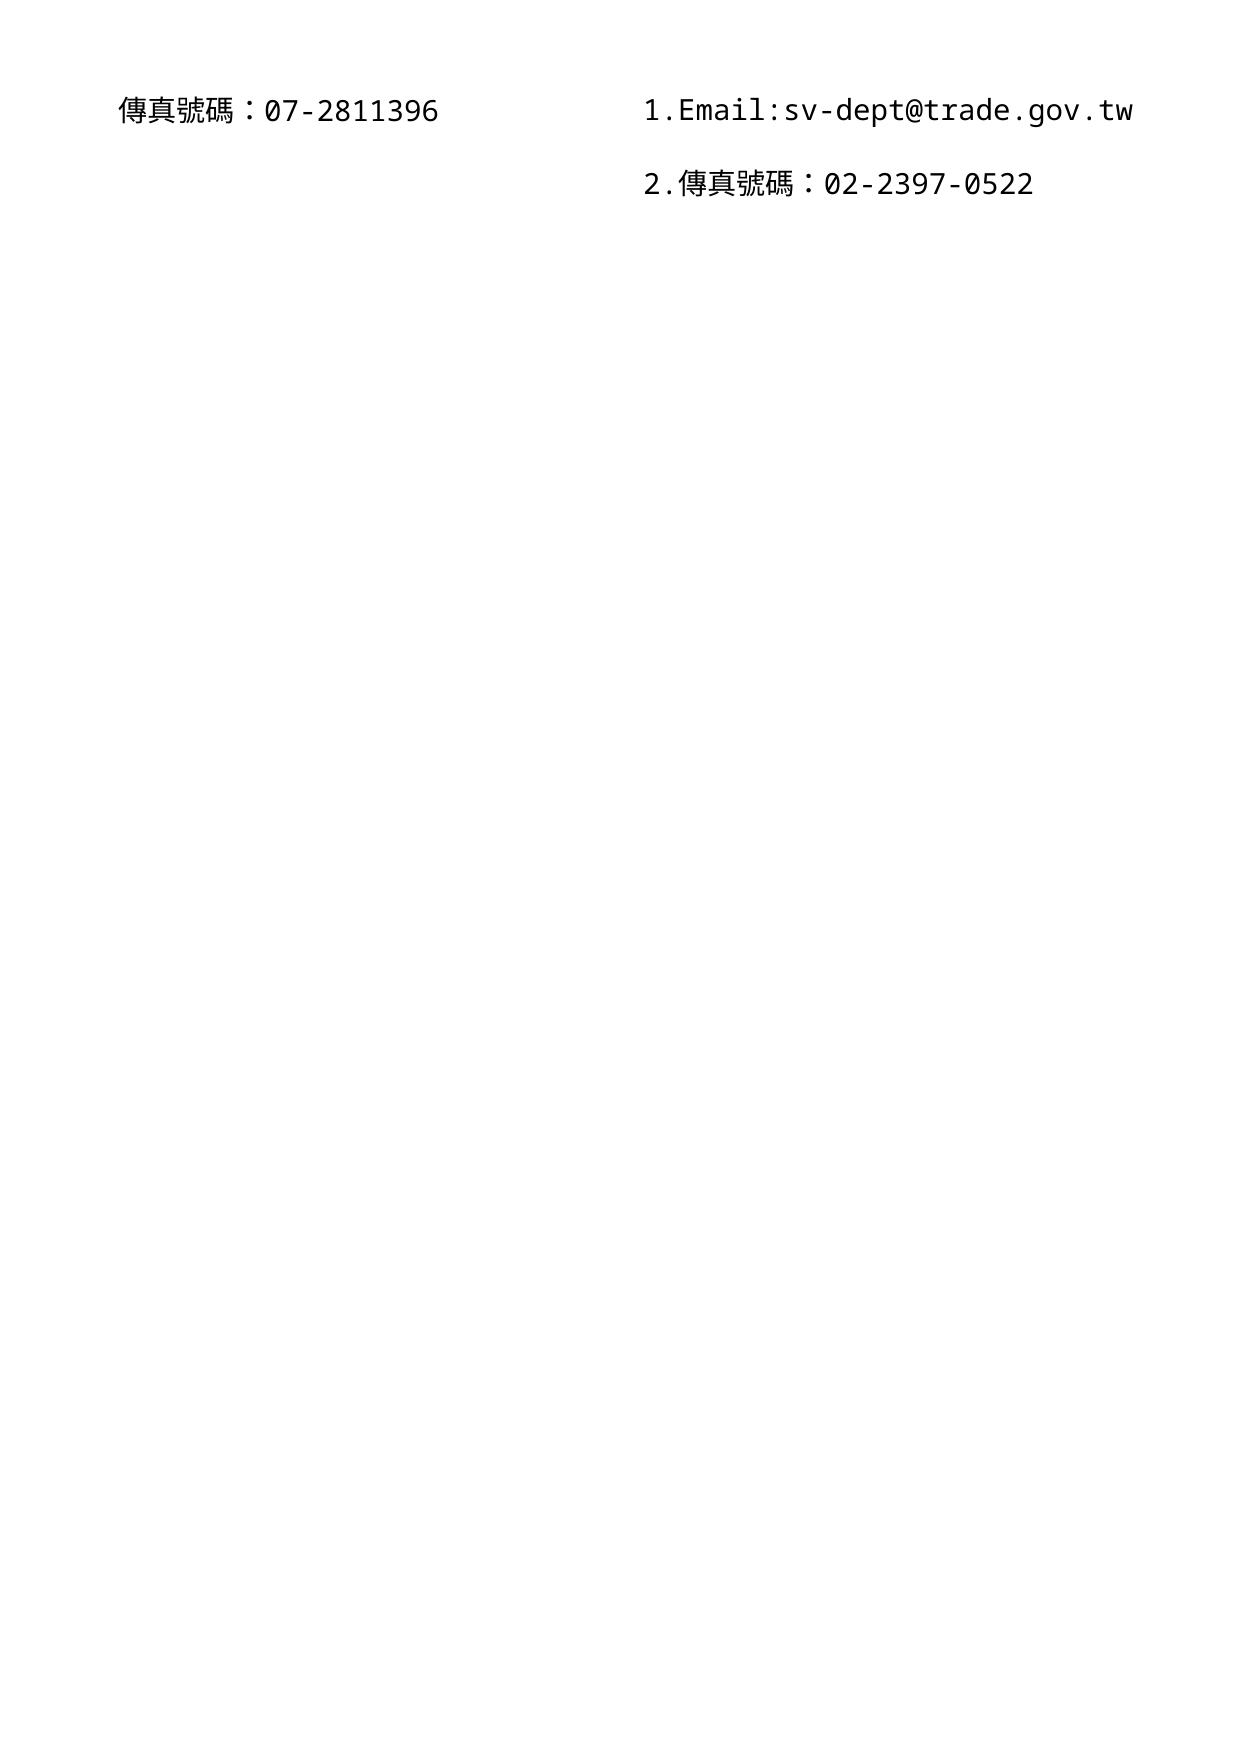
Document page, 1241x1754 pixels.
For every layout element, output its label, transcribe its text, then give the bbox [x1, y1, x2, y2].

table_cell 1.Email:sv-dept@trade.gov.tw 2.傳真號碼：02-2397-0522 [643, 57, 1167, 203]
table_cell 傳真號碼：07-2811396 [118, 57, 643, 203]
